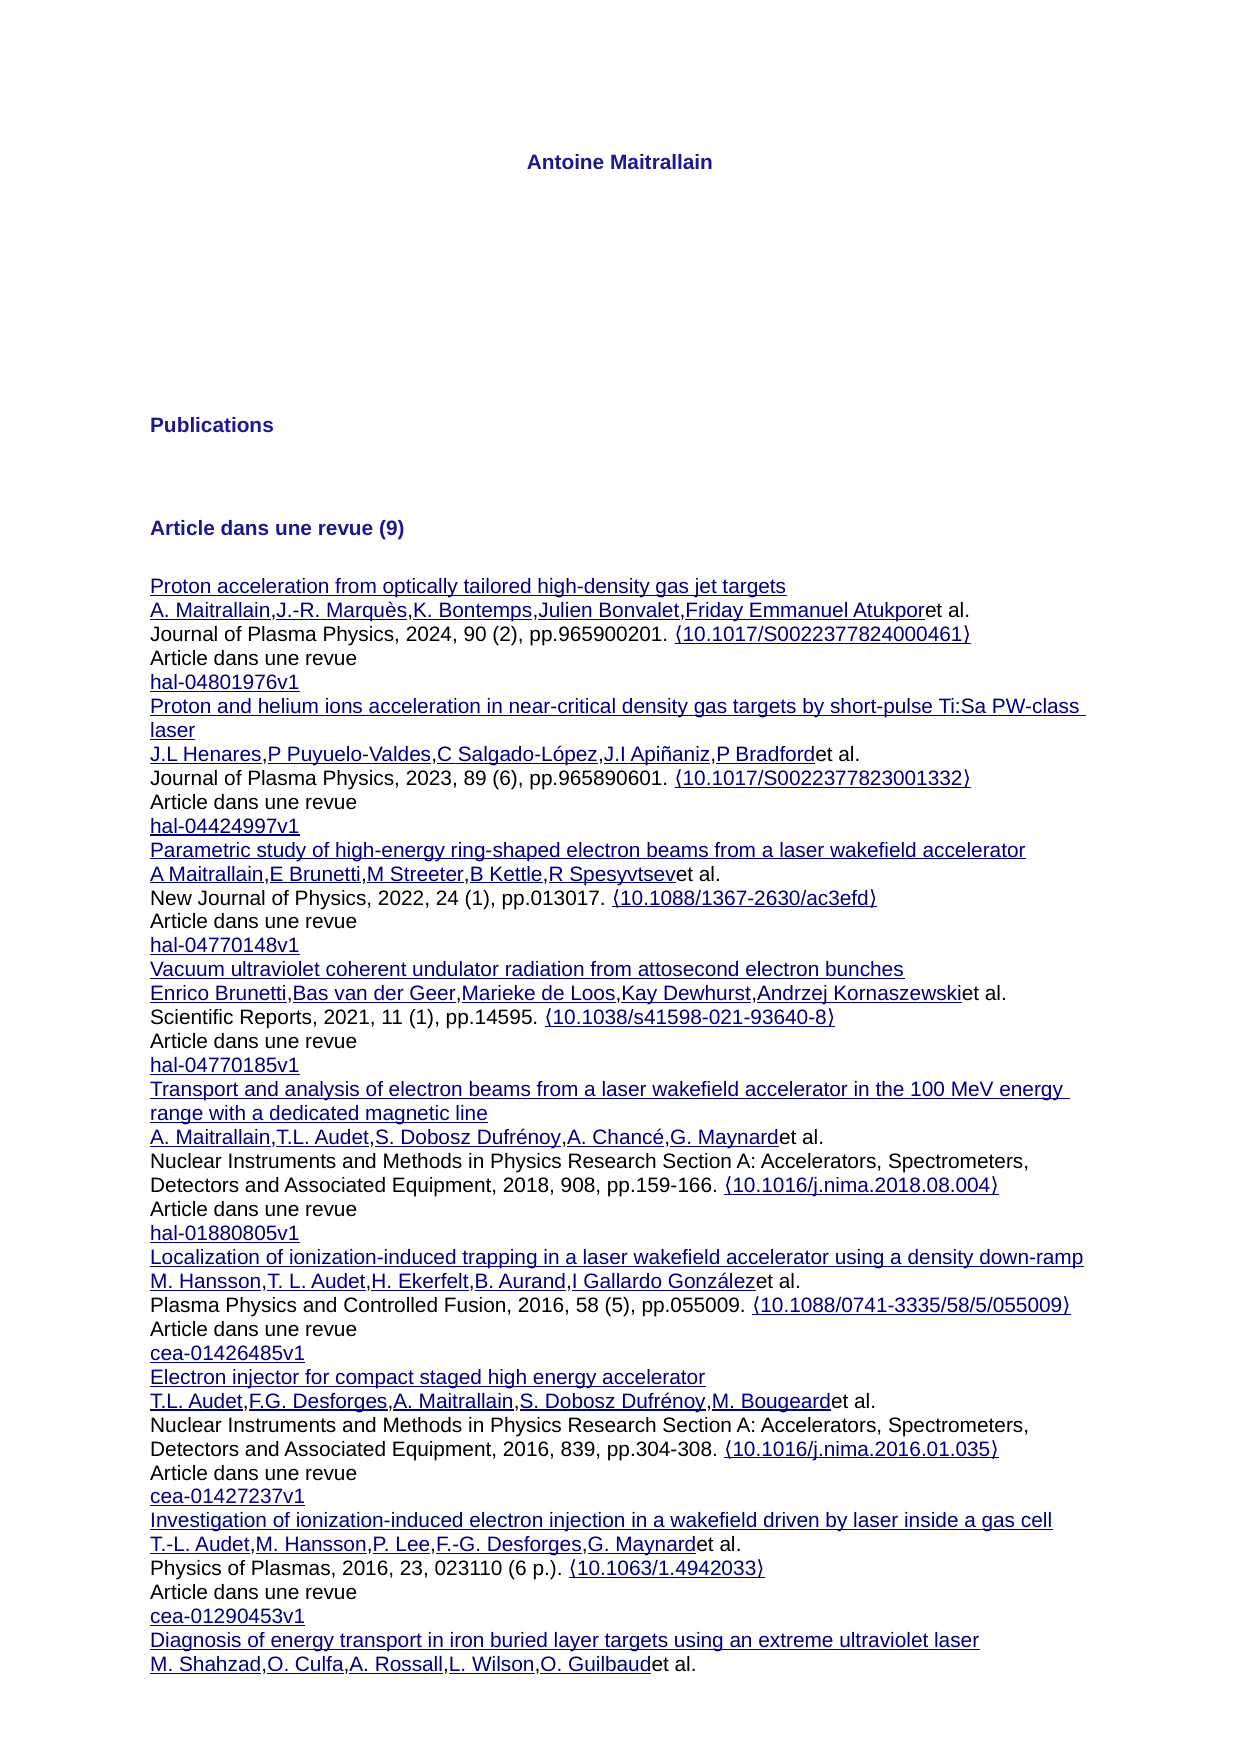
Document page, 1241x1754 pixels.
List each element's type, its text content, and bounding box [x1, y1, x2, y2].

table_cell Localization of ionization-induced trapping in a laser wakefield accelerator using a density down-ramp M. Hansson,T. L. Audet,H. Ekerfelt,B. Aurand,I Gallardo Gonzálezet al. Plasma Physics and Controlled Fusion, 2016, 58 (5), pp.055009. ⟨10.1088/0741-3335/58/5/055009⟩ Article dans une revue cea-01426485v1 [150, 1245, 1090, 1364]
table_cell Diagnosis of energy transport in iron buried layer targets using an extreme ultraviolet laser M. Shahzad,O. Culfa,A. Rossall,L. Wilson,O. Guilbaudet al. [150, 1628, 1090, 1676]
table_cell Investigation of ionization-induced electron injection in a wakefield driven by laser inside a gas cell T.-L. Audet,M. Hansson,P. Lee,F.-G. Desforges,G. Maynardet al. Physics of Plasmas, 2016, 23, 023110 (6 p.). ⟨10.1063/1.4942033⟩ Article dans une revue cea-01290453v1 [150, 1508, 1090, 1628]
subtitle Publications [150, 412, 1090, 436]
subtitle Antoine Maitrallain [150, 150, 1090, 174]
subtitle Article dans une revue (9) [150, 516, 1090, 539]
table_header Proton acceleration from optically tailored high-density gas jet targets A. Maitrallain,J.-R. Marquès,K. Bontemps,Julien Bonvalet,Friday Emmanuel Atukporet al. Journal of Plasma Physics, 2024, 90 (2), pp.965900201. ⟨10.1017/S0022377824000461⟩ Article dans une revue hal-04801976v1 [150, 574, 1090, 694]
table_cell Parametric study of high-energy ring-shaped electron beams from a laser wakefield accelerator A Maitrallain,E Brunetti,M Streeter,B Kettle,R Spesyvtsevet al. New Journal of Physics, 2022, 24 (1), pp.013017. ⟨10.1088/1367-2630/ac3efd⟩ Article dans une revue hal-04770148v1 [150, 838, 1090, 957]
table_cell Transport and analysis of electron beams from a laser wakefield accelerator in the 100 MeV energy range with a dedicated magnetic line A. Maitrallain,T.L. Audet,S. Dobosz Dufrénoy,A. Chancé,G. Maynardet al. Nuclear Instruments and Methods in Physics Research Section A: Accelerators, Spectrometers, Detectors and Associated Equipment, 2018, 908, pp.159-166. ⟨10.1016/j.nima.2018.08.004⟩ Article dans une revue hal-01880805v1 [150, 1077, 1090, 1245]
table_cell Electron injector for compact staged high energy accelerator T.L. Audet,F.G. Desforges,A. Maitrallain,S. Dobosz Dufrénoy,M. Bougeardet al. Nuclear Instruments and Methods in Physics Research Section A: Accelerators, Spectrometers, Detectors and Associated Equipment, 2016, 839, pp.304-308. ⟨10.1016/j.nima.2016.01.035⟩ Article dans une revue cea-01427237v1 [150, 1365, 1090, 1508]
table_cell Proton and helium ions acceleration in near-critical density gas targets by short-pulse Ti:Sa PW-class laser J.L Henares,P Puyuelo-Valdes,C Salgado-López,J.I Apiñaniz,P Bradfordet al. Journal of Plasma Physics, 2023, 89 (6), pp.965890601. ⟨10.1017/S0022377823001332⟩ Article dans une revue hal-04424997v1 [150, 694, 1090, 837]
table_cell Vacuum ultraviolet coherent undulator radiation from attosecond electron bunches Enrico Brunetti,Bas van der Geer,Marieke de Loos,Kay Dewhurst,Andrzej Kornaszewskiet al. Scientific Reports, 2021, 11 (1), pp.14595. ⟨10.1038/s41598-021-93640-8⟩ Article dans une revue hal-04770185v1 [150, 957, 1090, 1077]
